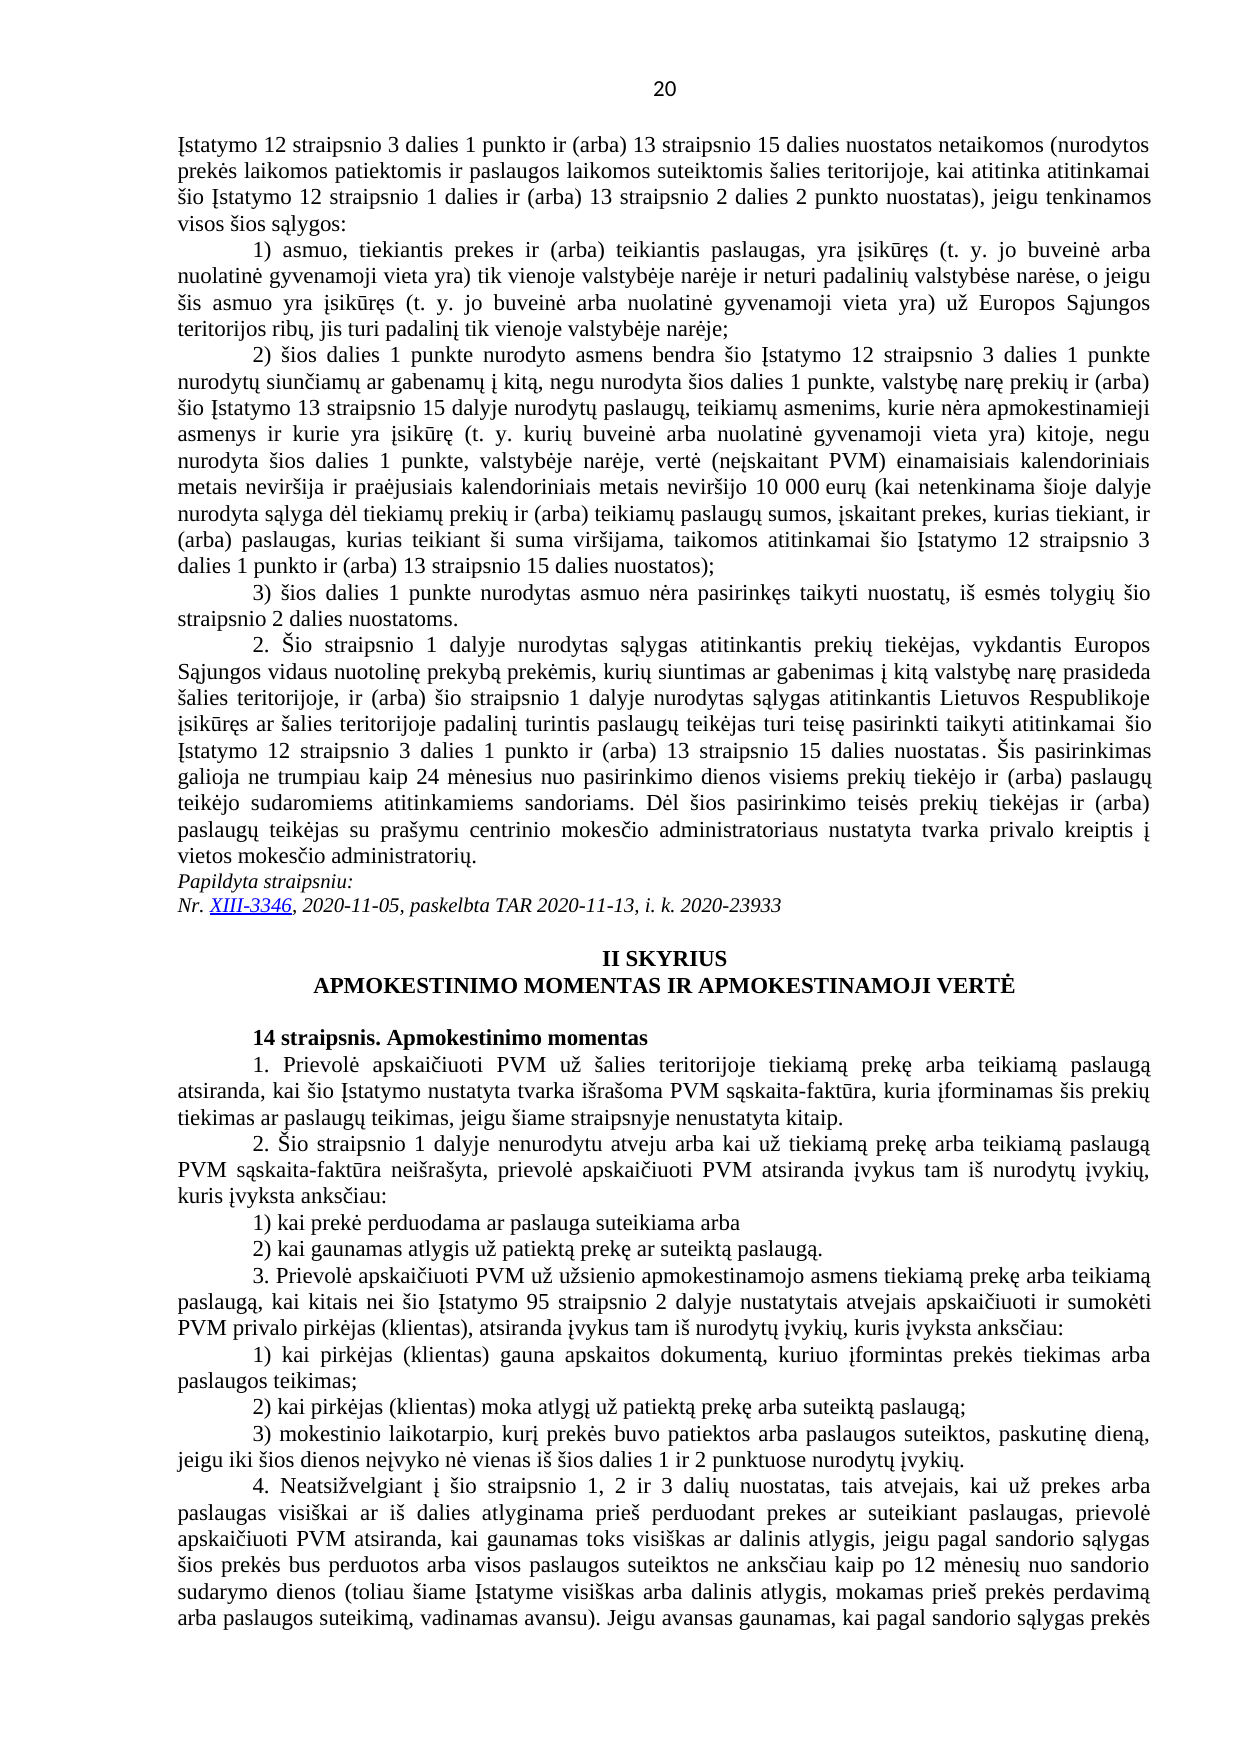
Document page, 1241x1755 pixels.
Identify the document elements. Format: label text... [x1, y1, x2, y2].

text 1) kai prekė perduodama ar paslauga suteikiama arba [177, 1209, 1152, 1235]
text 14 straipsnis. Apmokestinimo momentas [177, 1024, 1152, 1051]
text 2) kai gaunamas atlygis už patiektą prekę ar suteiktą paslaugą. [177, 1235, 1152, 1262]
text II SKYRIUS [177, 945, 1152, 972]
text 3) mokestinio laikotarpio, kurį prekės buvo patiektos arba paslaugos suteiktos, paskutinę dieną, jeigu iki šios dienos neįvyko nė vienas iš šios dalies 1 ir 2 punktuose nurodytų įvykių. [177, 1420, 1152, 1472]
text 4. Neatsižvelgiant į šio straipsnio 1, 2 ir 3 dalių nuostatas, tais atvejais, kai už prekes arba paslaugas visiškai ar iš dalies atlyginama prieš perduodant prekes ar suteikiant paslaugas, prievolė apskaičiuoti PVM atsiranda, kai gaunamas toks visiškas ar dalinis atlygis, jeigu pagal sandorio sąlygas šios prekės bus perduotos arba visos paslaugos suteiktos ne anksčiau kaip po 12 mėnesių nuo sandorio sudarymo dienos (toliau šiame Įstatyme visiškas arba dalinis atlygis, mokamas prieš prekės perdavimą arba paslaugos suteikimą, vadinamas avansu). Jeigu avansas gaunamas, kai pagal sandorio sąlygas prekės [177, 1472, 1152, 1631]
text 3. Prievolė apskaičiuoti PVM už užsienio apmokestinamojo asmens tiekiamą prekę arba teikiamą paslaugą, kai kitais nei šio Įstatymo 95 straipsnio 2 dalyje nustatytais atvejais apskaičiuoti ir sumokėti PVM privalo pirkėjas (klientas), atsiranda įvykus tam iš nurodytų įvykių, kuris įvyksta anksčiau: [177, 1262, 1152, 1341]
text APMOKESTINIMO MOMENTAS IR APMOKESTINAMOJI VERTĖ [177, 972, 1152, 998]
text 2) kai pirkėjas (klientas) moka atlygį už patiektą prekę arba suteiktą paslaugą; [177, 1393, 1152, 1420]
text 3) šios dalies 1 punkte nurodytas asmuo nėra pasirinkęs taikyti nuostatų, iš esmės tolygių šio straipsnio 2 dalies nuostatoms. [177, 579, 1152, 631]
text 2) šios dalies 1 punkte nurodyto asmens bendra šio Įstatymo 12 straipsnio 3 dalies 1 punkte nurodytų siunčiamų ar gabenamų į kitą, negu nurodyta šios dalies 1 punkte, valstybę narę prekių ir (arba) šio Įstatymo 13 straipsnio 15 dalyje nurodytų paslaugų, teikiamų asmenims, kurie nėra apmokestinamieji asmenys ir kurie yra įsikūrę (t. y. kurių buveinė arba nuolatinė gyvenamoji vieta yra) kitoje, negu nurodyta šios dalies 1 punkte, valstybėje narėje, vertė (neįskaitant PVM) einamaisiais kalendoriniais metais neviršija ir praėjusiais kalendoriniais metais neviršijo 10 000 eurų (kai netenkinama šioje dalyje nurodyta sąlyga dėl tiekiamų prekių ir (arba) teikiamų paslaugų sumos, įskaitant prekes, kurias tiekiant, ir (arba) paslaugas, kurias teikiant ši suma viršijama, taikomos atitinkamai šio Įstatymo 12 straipsnio 3 dalies 1 punkto ir (arba) 13 straipsnio 15 dalies nuostatos); [177, 341, 1152, 579]
text 2. Šio straipsnio 1 dalyje nenurodytu atveju arba kai už tiekiamą prekę arba teikiamą paslaugą PVM sąskaita-faktūra neišrašyta, prievolė apskaičiuoti PVM atsiranda įvykus tam iš nurodytų įvykių, kuris įvyksta anksčiau: [177, 1130, 1152, 1209]
text Papildyta straipsniu: [177, 868, 1152, 893]
text 1. Prievolė apskaičiuoti PVM už šalies teritorijoje tiekiamą prekę arba teikiamą paslaugą atsiranda, kai šio Įstatymo nustatyta tvarka išrašoma PVM sąskaita-faktūra, kuria įforminamas šis prekių tiekimas ar paslaugų teikimas, jeigu šiame straipsnyje nenustatyta kitaip. [177, 1051, 1152, 1130]
text Įstatymo 12 straipsnio 3 dalies 1 punkto ir (arba) 13 straipsnio 15 dalies nuostatos netaikomos (nurodytos prekės laikomos patiektomis ir paslaugos laikomos suteiktomis šalies teritorijoje, kai atitinka atitinkamai šio Įstatymo 12 straipsnio 1 dalies ir (arba) 13 straipsnio 2 dalies 2 punkto nuostatas), jeigu tenkinamos visos šios sąlygos: [177, 131, 1152, 236]
text 1) asmuo, tiekiantis prekes ir (arba) teikiantis paslaugas, yra įsikūręs (t. y. jo buveinė arba nuolatinė gyvenamoji vieta yra) tik vienoje valstybėje narėje ir neturi padalinių valstybėse narėse, o jeigu šis asmuo yra įsikūręs (t. y. jo buveinė arba nuolatinė gyvenamoji vieta yra) už Europos Sąjungos teritorijos ribų, jis turi padalinį tik vienoje valstybėje narėje; [177, 236, 1152, 341]
text Nr. XIII-3346, 2020-11-05, paskelbta TAR 2020-11-13, i. k. 2020-23933 [177, 893, 1152, 917]
text 2. Šio straipsnio 1 dalyje nurodytas sąlygas atitinkantis prekių tiekėjas, vykdantis Europos Sąjungos vidaus nuotolinę prekybą prekėmis, kurių siuntimas ar gabenimas į kitą valstybę narę prasideda šalies teritorijoje, ir (arba) šio straipsnio 1 dalyje nurodytas sąlygas atitinkantis Lietuvos Respublikoje įsikūręs ar šalies teritorijoje padalinį turintis paslaugų teikėjas turi teisę pasirinkti taikyti atitinkamai šio Įstatymo 12 straipsnio 3 dalies 1 punkto ir (arba) 13 straipsnio 15 dalies nuostatas. Šis pasirinkimas galioja ne trumpiau kaip 24 mėnesius nuo pasirinkimo dienos visiems prekių tiekėjo ir (arba) paslaugų teikėjo sudaromiems atitinkamiems sandoriams. Dėl šios pasirinkimo teisės prekių tiekėjas ir (arba) paslaugų teikėjas su prašymu centrinio mokesčio administratoriaus nustatyta tvarka privalo kreiptis į vietos mokesčio administratorių. [177, 631, 1152, 868]
text 1) kai pirkėjas (klientas) gauna apskaitos dokumentą, kuriuo įformintas prekės tiekimas arba paslaugos teikimas; [177, 1341, 1152, 1393]
